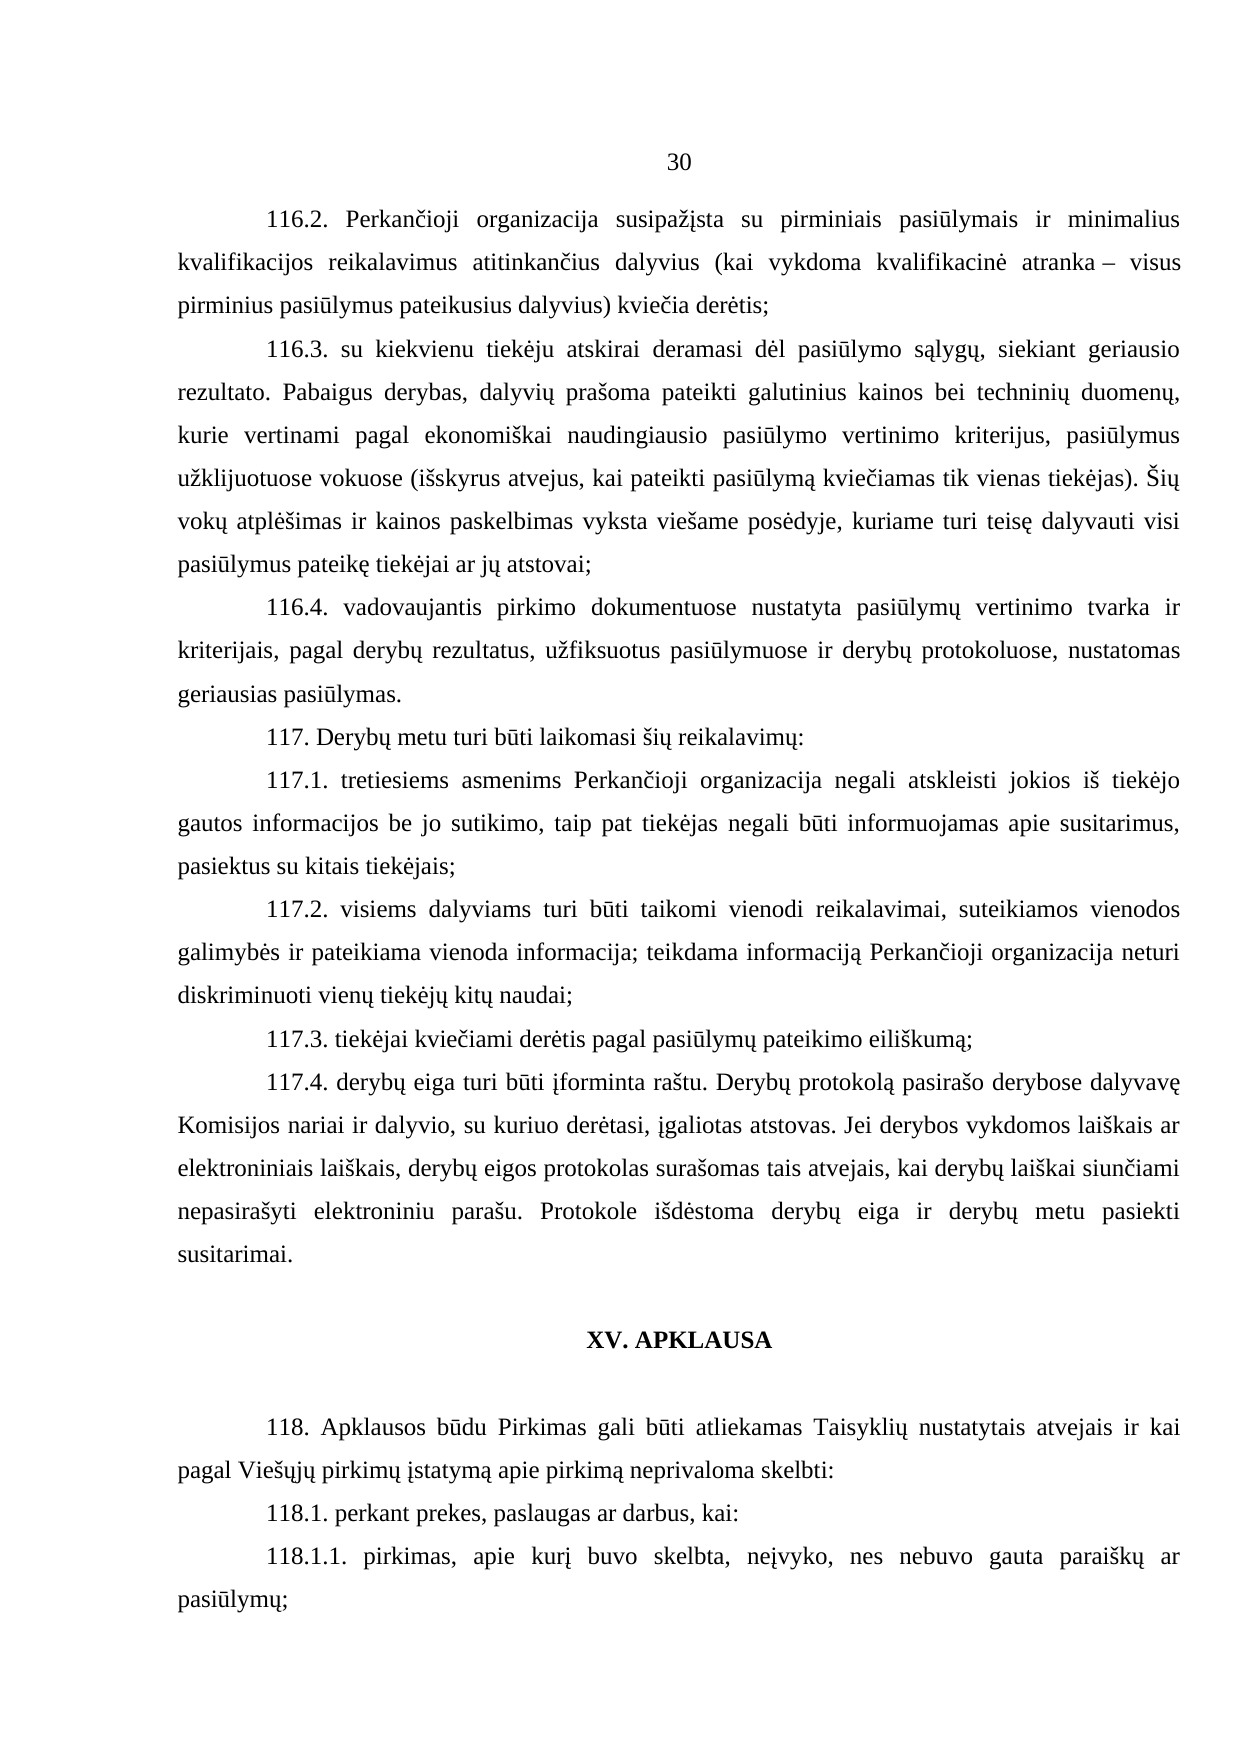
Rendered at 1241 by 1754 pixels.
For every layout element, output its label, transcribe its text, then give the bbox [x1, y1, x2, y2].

text 118.1.1. pirkimas, apie kurį buvo skelbta, neįvyko, nes nebuvo gauta paraiškų ar pasiūlymų; [177, 1541, 1181, 1613]
text XV. APKLAUSA [177, 1326, 1181, 1354]
text 116.4. vadovaujantis pirkimo dokumentuose nustatyta pasiūlymų vertinimo tvarka ir kriterijais, pagal derybų rezultatus, užfiksuotus pasiūlymuose ir derybų protokoluose, nustatomas geriausias pasiūlymas. [177, 592, 1181, 707]
text 116.2. Perkančioji organizacija susipažįsta su pirminiais pasiūlymais ir minimalius kvalifikacijos reikalavimus atitinkančius dalyvius (kai vykdoma kvalifikacinė atranka – visus pirminius pasiūlymus pateikusius dalyvius) kviečia derėtis; [177, 204, 1181, 319]
text 117.4. derybų eiga turi būti įforminta raštu. Derybų protokolą pasirašo derybose dalyvavę Komisijos nariai ir dalyvio, su kuriuo derėtasi, įgaliotas atstovas. Jei derybos vykdomos laiškais ar elektroniniais laiškais, derybų eigos protokolas surašomas tais atvejais, kai derybų laiškai siunčiami nepasirašyti elektroniniu parašu. Protokole išdėstoma derybų eiga ir derybų metu pasiekti susitarimai. [177, 1067, 1181, 1268]
text 117.3. tiekėjai kviečiami derėtis pagal pasiūlymų pateikimo eiliškumą; [177, 1024, 1181, 1052]
text 117.1. tretiesiems asmenims Perkančioji organizacija negali atskleisti jokios iš tiekėjo gautos informacijos be jo sutikimo, taip pat tiekėjas negali būti informuojamas apie susitarimus, pasiektus su kitais tiekėjais; [177, 765, 1181, 880]
text 117. Derybų metu turi būti laikomasi šių reikalavimų: [177, 722, 1181, 751]
text 118. Apklausos būdu Pirkimas gali būti atliekamas Taisyklių nustatytais atvejais ir kai pagal Viešųjų pirkimų įstatymą apie pirkimą neprivaloma skelbti: [177, 1412, 1181, 1484]
text 118.1. perkant prekes, paslaugas ar darbus, kai: [177, 1498, 1181, 1527]
text 117.2. visiems dalyviams turi būti taikomi vienodi reikalavimai, suteikiamos vienodos galimybės ir pateikiama vienoda informacija; teikdama informaciją Perkančioji organizacija neturi diskriminuoti vienų tiekėjų kitų naudai; [177, 894, 1181, 1009]
text 116.3. su kiekvienu tiekėju atskirai deramasi dėl pasiūlymo sąlygų, siekiant geriausio rezultato. Pabaigus derybas, dalyvių prašoma pateikti galutinius kainos bei techninių duomenų, kurie vertinami pagal ekonomiškai naudingiausio pasiūlymo vertinimo kriterijus, pasiūlymus užklijuotuose vokuose (išskyrus atvejus, kai pateikti pasiūlymą kviečiamas tik vienas tiekėjas). Šių vokų atplėšimas ir kainos paskelbimas vyksta viešame posėdyje, kuriame turi teisę dalyvauti visi pasiūlymus pateikę tiekėjai ar jų atstovai; [177, 334, 1181, 578]
